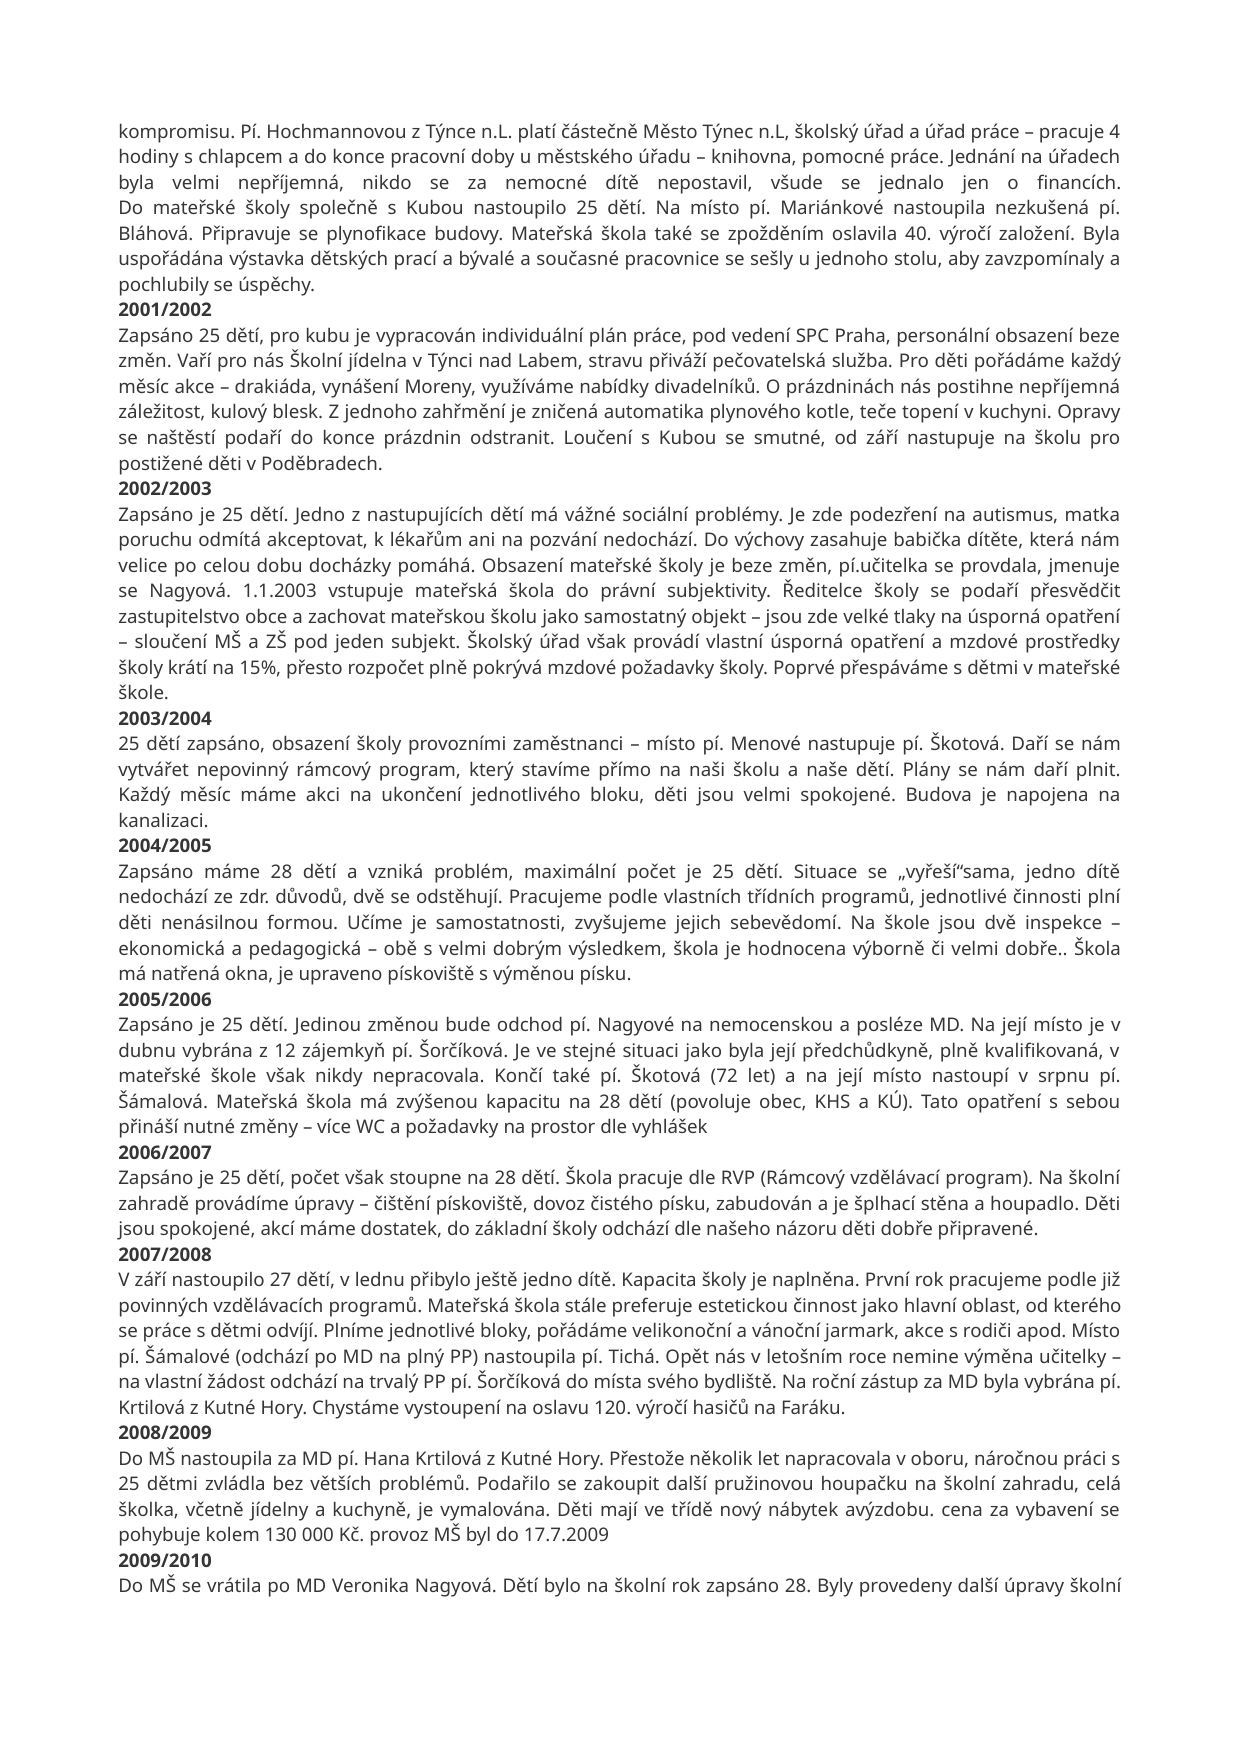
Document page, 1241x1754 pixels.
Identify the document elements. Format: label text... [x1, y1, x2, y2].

text kompromisu. Pí. Hochmannovou z Týnce n.L. platí částečně Město Týnec n.L, školský úřad a úřad práce – pracuje 4 hodiny s chlapcem a do konce pracovní doby u městského úřadu – knihovna, pomocné práce. Jednání na úřadech byla velmi nepříjemná, nikdo se za nemocné dítě nepostavil, všude se jednalo jen o financích. Do mateřské školy společně s Kubou nastoupilo 25 dětí. Na místo pí. Mariánkové nastoupila nezkušená pí. Bláhová. Připravuje se plynofikace budovy. Mateřská škola také se zpožděním oslavila 40. výročí založení. Byla uspořádána výstavka dětských prací a bývalé a současné pracovnice se sešly u jednoho stolu, aby zavzpomínaly a pochlubily se úspěchy. [118, 118, 1122, 297]
text 2009/2010 Do MŠ se vrátila po MD Veronika Nagyová. Dětí bylo na školní rok zapsáno 28. Byly provedeny další úpravy školní [118, 1547, 1122, 1598]
text 2002/2003 Zapsáno je 25 dětí. Jedno z nastupujících dětí má vážné sociální problémy. Je zde podezření na autismus, matka poruchu odmítá akceptovat, k lékařům ani na pozvání nedochází. Do výchovy zasahuje babička dítěte, která nám velice po celou dobu docházky pomáhá. Obsazení mateřské školy je beze změn, pí.učitelka se provdala, jmenuje se Nagyová. 1.1.2003 vstupuje mateřská škola do právní subjektivity. Ředitelce školy se podaří přesvědčit zastupitelstvo obce a zachovat mateřskou školu jako samostatný objekt – jsou zde velké tlaky na úsporná opatření – sloučení MŠ a ZŠ pod jeden subjekt. Školský úřad však provádí vlastní úsporná opatření a mzdové prostředky školy krátí na 15%, přesto rozpočet plně pokrývá mzdové požadavky školy. Poprvé přespáváme s dětmi v mateřské škole. [118, 475, 1122, 705]
text 2004/2005 Zapsáno máme 28 dětí a vzniká problém, maximální počet je 25 dětí. Situace se „vyřeší“sama, jedno dítě nedochází ze zdr. důvodů, dvě se odstěhují. Pracujeme podle vlastních třídních programů, jednotlivé činnosti plní děti nenásilnou formou. Učíme je samostatnosti, zvyšujeme jejich sebevědomí. Na škole jsou dvě inspekce – ekonomická a pedagogická – obě s velmi dobrým výsledkem, škola je hodnocena výborně či velmi dobře.. Škola má natřená okna, je upraveno pískoviště s výměnou písku. [118, 833, 1122, 986]
text 2008/2009 Do MŠ nastoupila za MD pí. Hana Krtilová z Kutné Hory. Přestože několik let napracovala v oboru, náročnou práci s 25 dětmi zvládla bez větších problémů. Podařilo se zakoupit další pružinovou houpačku na školní zahradu, celá školka, včetně jídelny a kuchyně, je vymalována. Děti mají ve třídě nový nábytek avýzdobu. cena za vybavení se pohybuje kolem 130 000 Kč. provoz MŠ byl do 17.7.2009 [118, 1420, 1122, 1547]
text 2001/2002 Zapsáno 25 dětí, pro kubu je vypracován individuální plán práce, pod vedení SPC Praha, personální obsazení beze změn. Vaří pro nás Školní jídelna v Týnci nad Labem, stravu přiváží pečovatelská služba. Pro děti pořádáme každý měsíc akce – drakiáda, vynášení Moreny, využíváme nabídky divadelníků. O prázdninách nás postihne nepříjemná záležitost, kulový blesk. Z jednoho zahřmění je zničená automatika plynového kotle, teče topení v kuchyni. Opravy se naštěstí podaří do konce prázdnin odstranit. Loučení s Kubou se smutné, od září nastupuje na školu pro postižené děti v Poděbradech. [118, 297, 1122, 475]
text 2003/2004 25 dětí zapsáno, obsazení školy provozními zaměstnanci – místo pí. Menové nastupuje pí. Škotová. Daří se nám vytvářet nepovinný rámcový program, který stavíme přímo na naši školu a naše dětí. Plány se nám daří plnit. Každý měsíc máme akci na ukončení jednotlivého bloku, děti jsou velmi spokojené. Budova je napojena na kanalizaci. [118, 705, 1122, 833]
text 2007/2008 V září nastoupilo 27 dětí, v lednu přibylo ještě jedno dítě. Kapacita školy je naplněna. První rok pracujeme podle již povinných vzdělávacích programů. Mateřská škola stále preferuje estetickou činnost jako hlavní oblast, od kterého se práce s dětmi odvíjí. Plníme jednotlivé bloky, pořádáme velikonoční a vánoční jarmark, akce s rodiči apod. Místo pí. Šámalové (odchází po MD na plný PP) nastoupila pí. Tichá. Opět nás v letošním roce nemine výměna učitelky – na vlastní žádost odchází na trvalý PP pí. Šorčíková do místa svého bydliště. Na roční zástup za MD byla vybrána pí. Krtilová z Kutné Hory. Chystáme vystoupení na oslavu 120. výročí hasičů na Faráku. [118, 1241, 1122, 1420]
text 2005/2006 Zapsáno je 25 dětí. Jedinou změnou bude odchod pí. Nagyové na nemocenskou a posléze MD. Na její místo je v dubnu vybrána z 12 zájemkyň pí. Šorčíková. Je ve stejné situaci jako byla její předchůdkyně, plně kvalifikovaná, v mateřské škole však nikdy nepracovala. Končí také pí. Škotová (72 let) a na její místo nastoupí v srpnu pí. Šámalová. Mateřská škola má zvýšenou kapacitu na 28 dětí (povoluje obec, KHS a KÚ). Tato opatření s sebou přináší nutné změny – více WC a požadavky na prostor dle vyhlášek [118, 986, 1122, 1139]
text 2006/2007 Zapsáno je 25 dětí, počet však stoupne na 28 dětí. Škola pracuje dle RVP (Rámcový vzdělávací program). Na školní zahradě provádíme úpravy – čištění pískoviště, dovoz čistého písku, zabudován a je šplhací stěna a houpadlo. Děti jsou spokojené, akcí máme dostatek, do základní školy odchází dle našeho názoru děti dobře připravené. [118, 1139, 1122, 1241]
